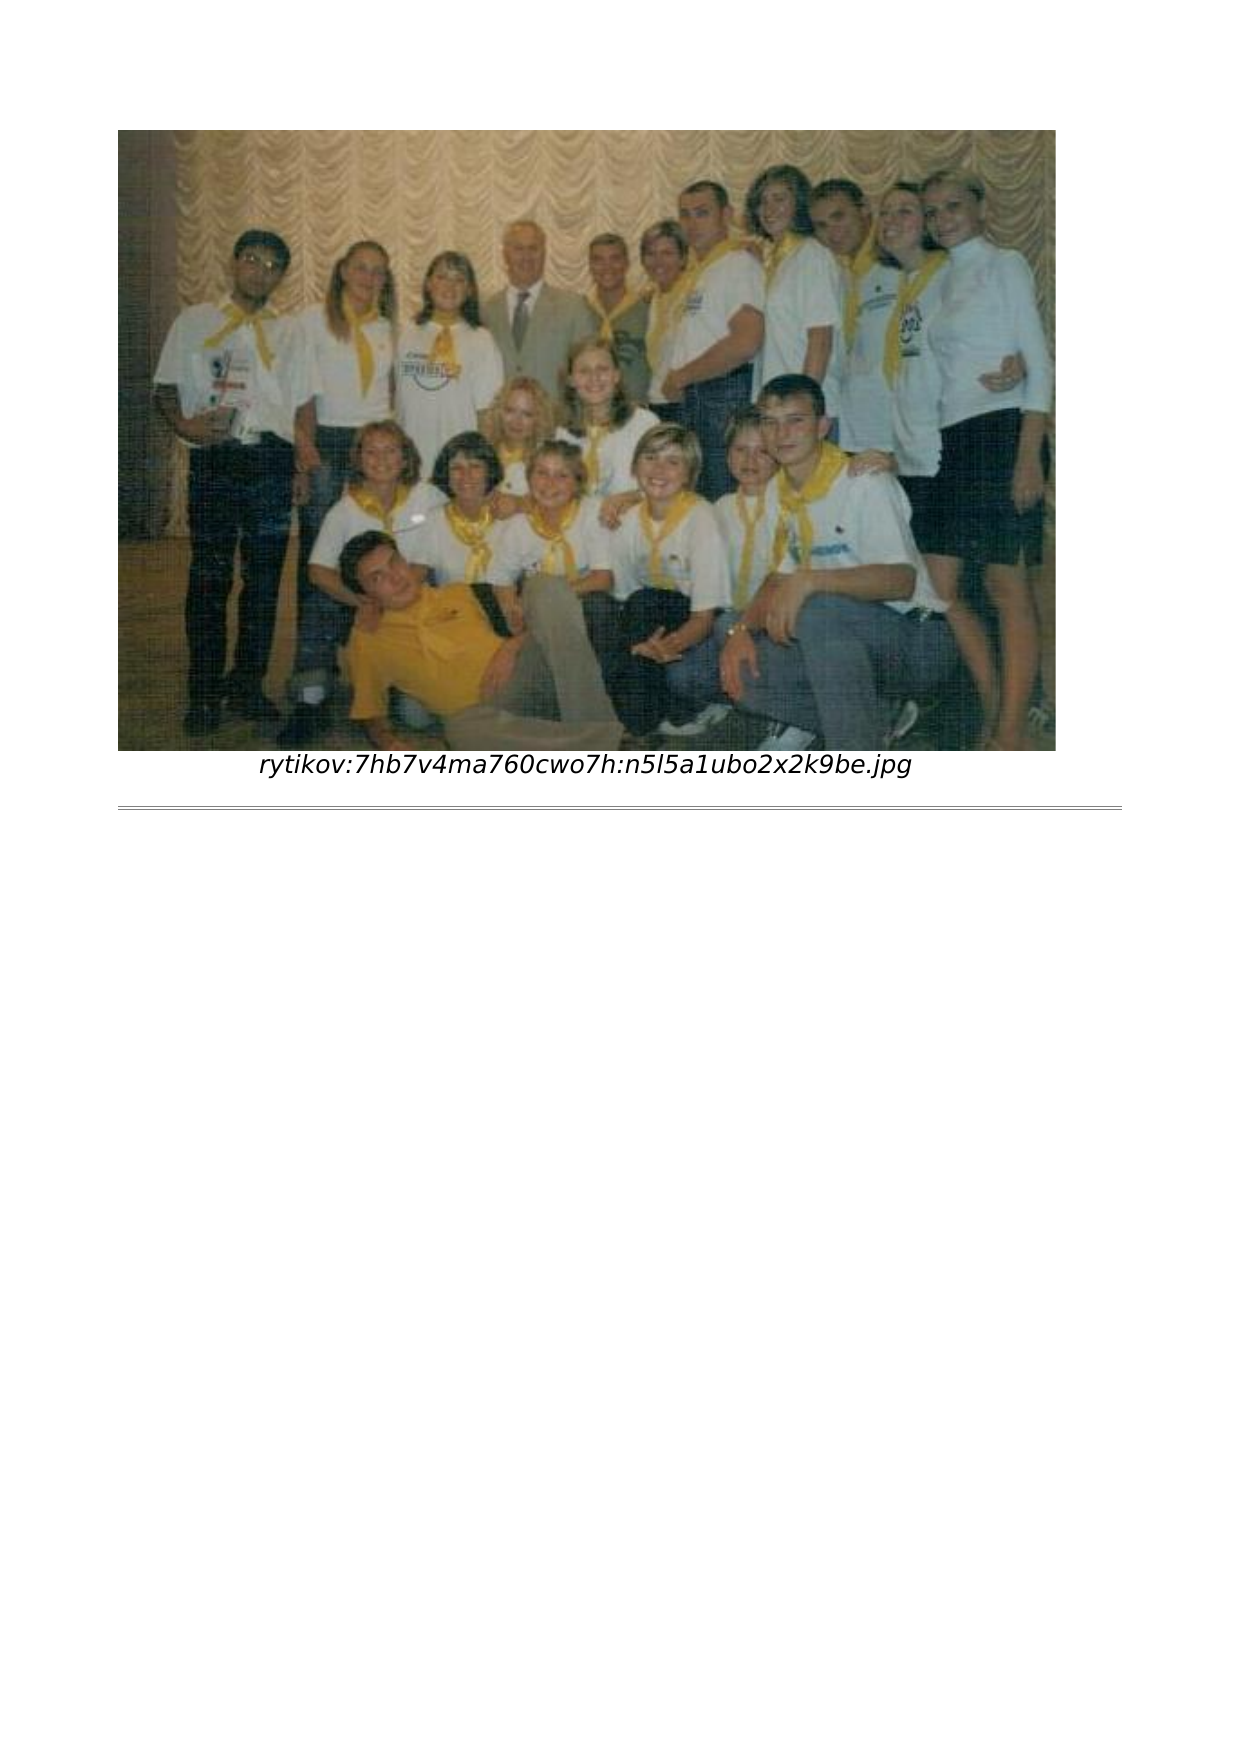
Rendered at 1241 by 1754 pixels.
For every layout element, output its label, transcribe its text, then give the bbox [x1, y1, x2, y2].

picture [118, 130, 1056, 751]
text rytikov:7hb7v4ma760cwo7h:n5l5a1ubo2x2k9be.jpg [118, 751, 1056, 779]
